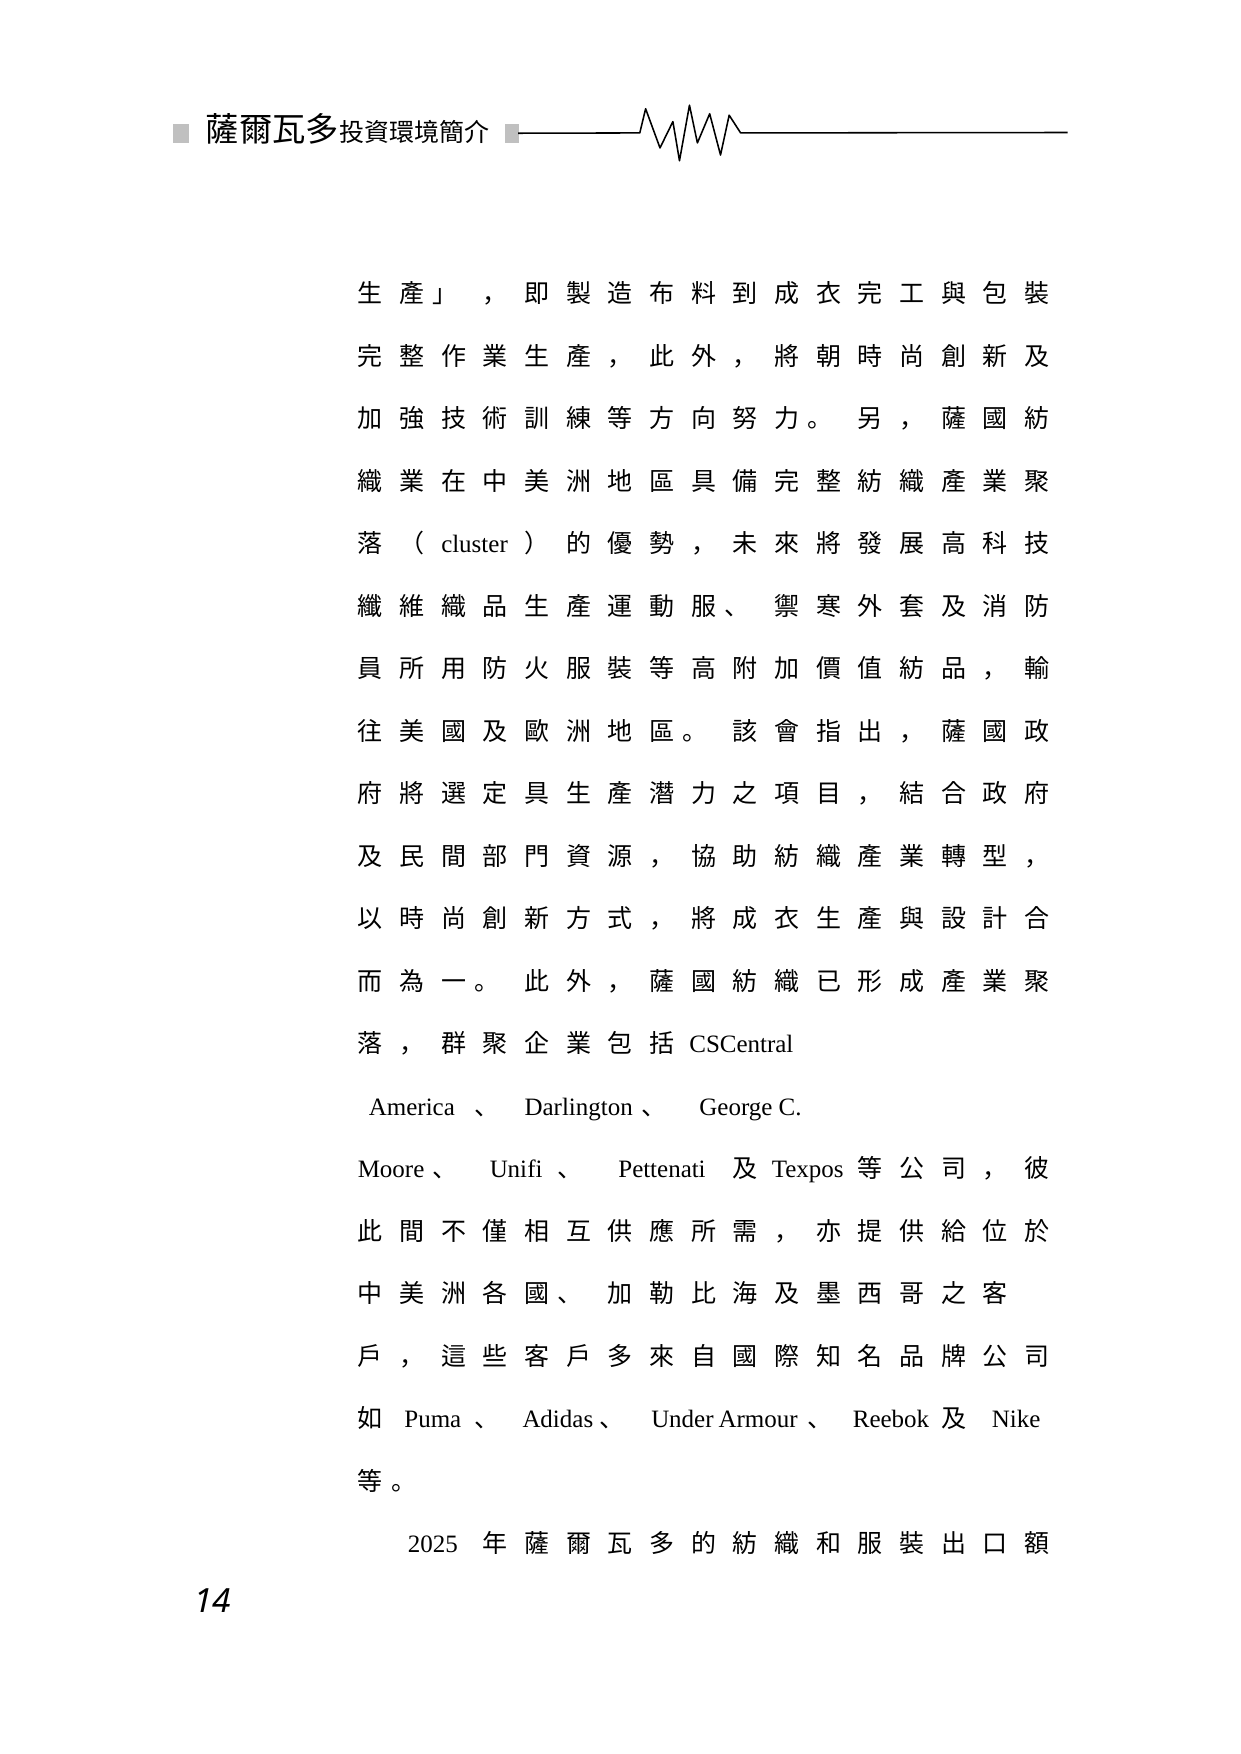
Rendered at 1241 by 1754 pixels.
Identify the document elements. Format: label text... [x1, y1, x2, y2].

text 生產」，即製造布料到成衣完工與包裝完整作業生產，此外，將朝時尚創新及加強技術訓練等方向努力。另，薩國紡織業在中美洲地區具備完整紡織產業聚落（cluster）的優勢，未來將發展高科技纖維織品生產運動服、禦寒外套及消防員所用防火服裝等高附加價值紡品，輸往美國及歐洲地區。該會指出，薩國政府將選定具生產潛力之項目，結合政府及民間部門資源，協助紡織產業轉型，以時尚創新方式，將成衣生產與設計合而為一。此外，薩國紡織已形成產業聚落，群聚企業包括CSCentral America、Darlington、George C. Moore、Unifi、Pettenati及Texpos等公司，彼此間不僅相互供應所需，亦提供給位於中美洲各國、加勒比海及墨西哥之客戶，這些客戶多來自國際知名品牌公司如Puma、Adidas、Under Armour、Reebok及Nike等。 [330, 250, 1058, 1500]
text 2025年薩爾瓦多的紡織和服裝出口額 [330, 1500, 1058, 1563]
